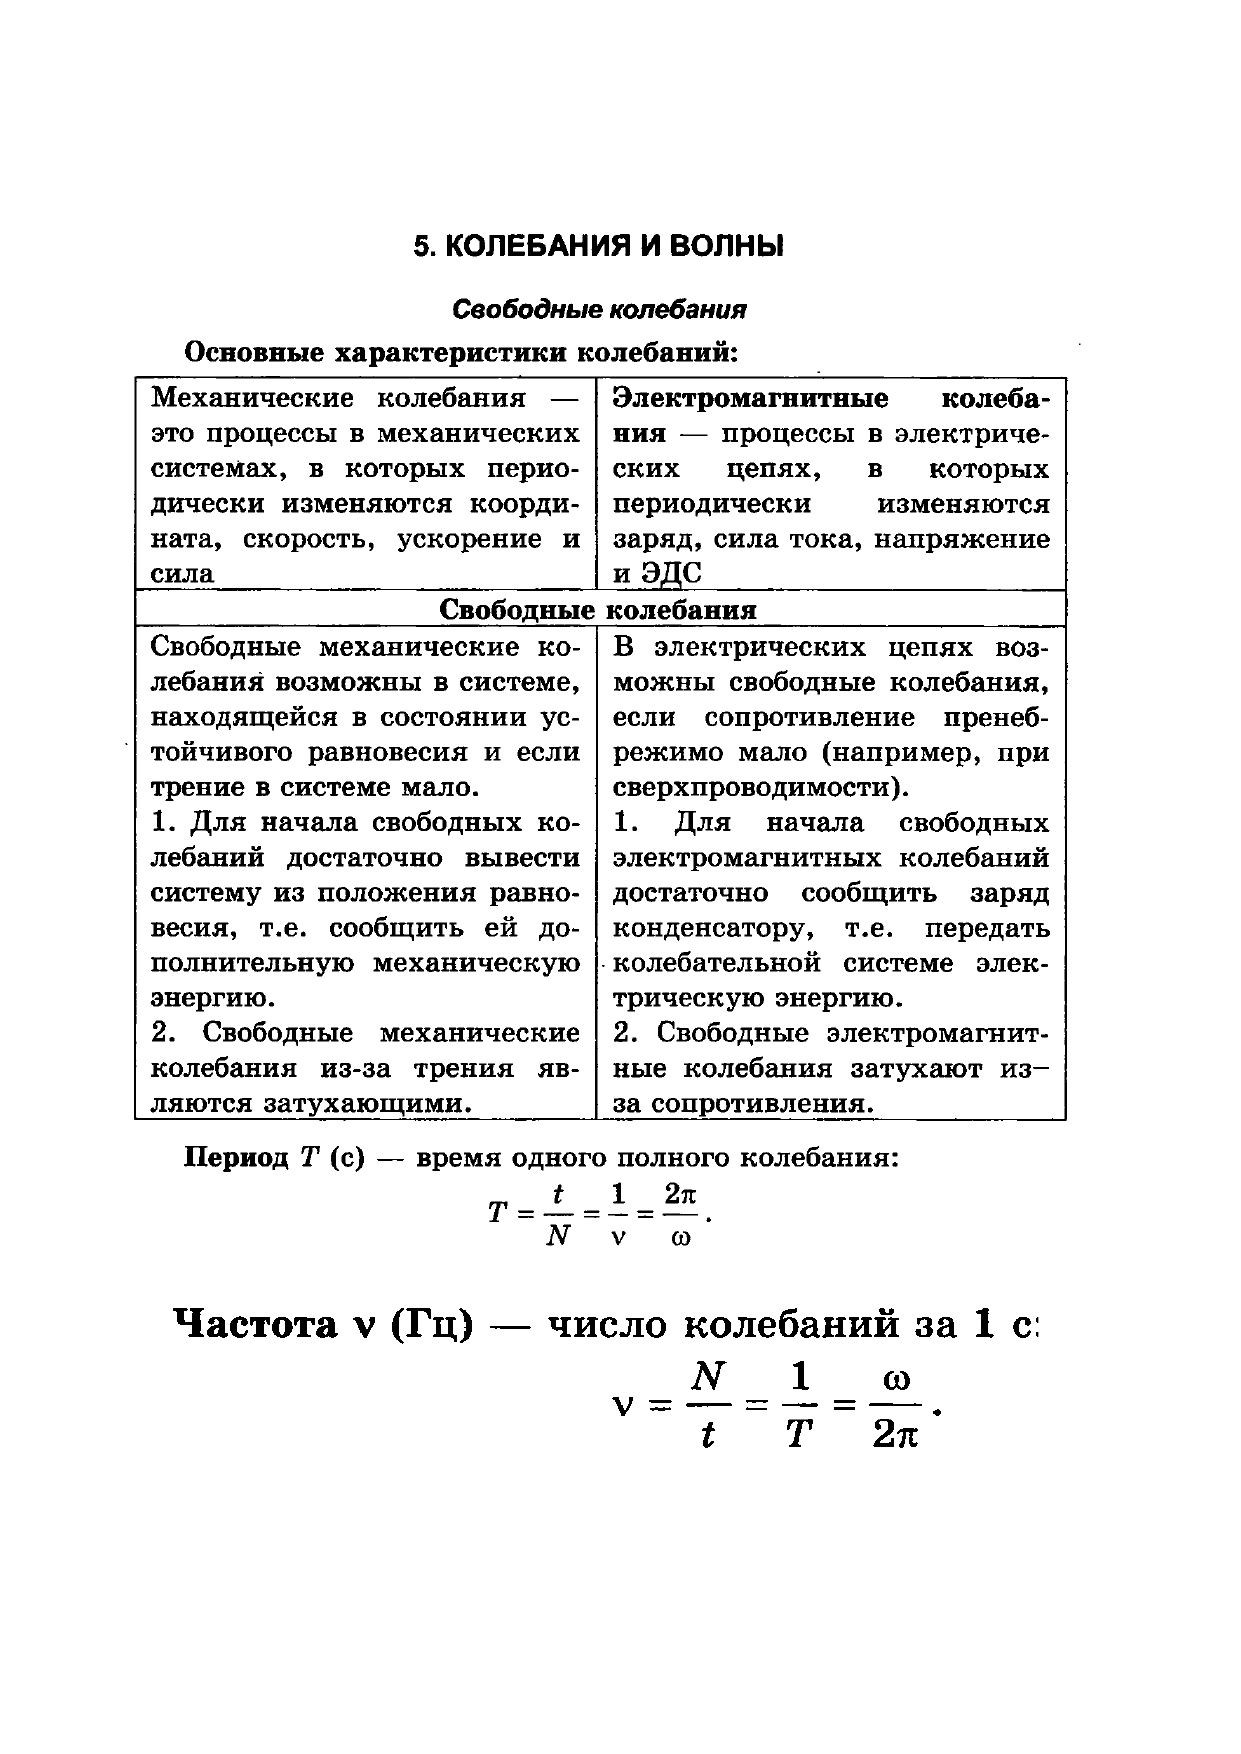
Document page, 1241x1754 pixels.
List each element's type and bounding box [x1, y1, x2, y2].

picture [118, 233, 1123, 1260]
picture [153, 1299, 1039, 1580]
